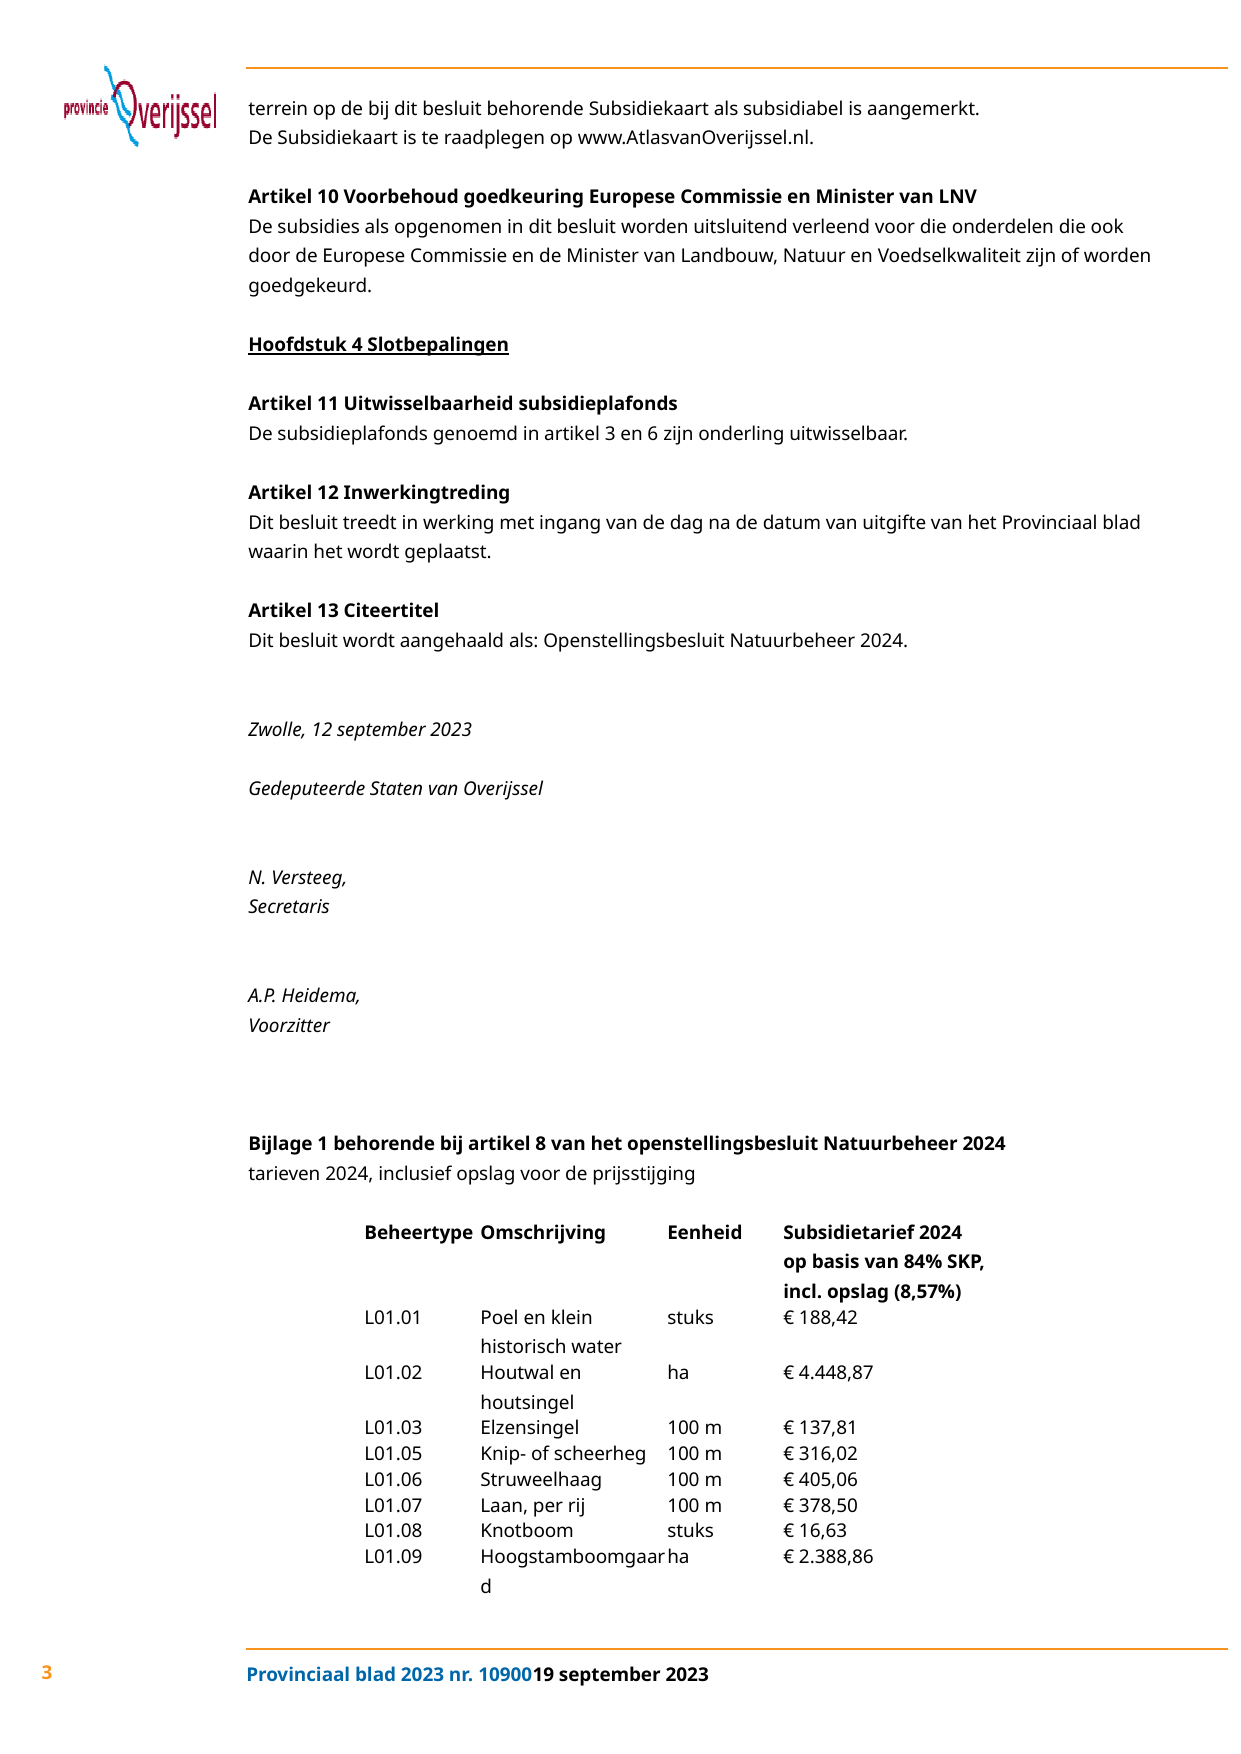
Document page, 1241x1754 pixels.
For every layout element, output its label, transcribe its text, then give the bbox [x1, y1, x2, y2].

table_cell 100 m [667, 1415, 783, 1440]
table_cell € 4.448,87 [783, 1359, 1035, 1414]
table_cell [1035, 1304, 1152, 1359]
text tarieven 2024, inclusief opslag voor de prijsstijging [248, 1160, 1152, 1186]
text De subsidies als opgenomen in dit besluit worden uitsluitend verleend voor die onderdelen die ook door de Europese Commissie en de Minister van Landbouw, Natuur en Voedselkwaliteit zijn of worden goedgekeurd. [248, 213, 1152, 298]
text Hoofdstuk 4 Slotbepalingen [248, 331, 1152, 357]
table_cell L01.08 [364, 1518, 480, 1543]
table_cell [248, 1415, 364, 1440]
table_cell [248, 1492, 364, 1517]
table_header [1035, 1219, 1152, 1304]
table_cell Knip- of scheerheg [480, 1440, 667, 1466]
table_cell L01.09 [364, 1543, 480, 1598]
table_cell [1035, 1543, 1152, 1598]
table_cell L01.06 [364, 1466, 480, 1492]
table_cell € 188,42 [783, 1304, 1035, 1359]
table_cell [248, 1543, 364, 1598]
table_cell € 137,81 [783, 1415, 1035, 1440]
table_cell Laan, per rij [480, 1492, 667, 1517]
table_header Beheertype [364, 1219, 480, 1304]
text terrein op de bij dit besluit behorende Subsidiekaart als subsidiabel is aangemerkt. [248, 95, 1152, 121]
table_cell [248, 1440, 364, 1466]
table_cell 100 m [667, 1492, 783, 1517]
text Secretaris [248, 893, 1152, 919]
table_cell L01.07 [364, 1492, 480, 1517]
table_cell stuks [667, 1304, 783, 1359]
picture [41, 47, 231, 172]
table_cell L01.01 [364, 1304, 480, 1359]
table_cell € 316,02 [783, 1440, 1035, 1466]
table_cell Hoogstamboomgaard [480, 1543, 667, 1598]
table_cell [248, 1304, 364, 1359]
table_cell [248, 1359, 364, 1414]
table_header [248, 1219, 364, 1304]
table_cell € 16,63 [783, 1518, 1035, 1543]
text Dit besluit wordt aangehaald als: Openstellingsbesluit Natuurbeheer 2024. [248, 627, 1152, 653]
table_cell € 378,50 [783, 1492, 1035, 1517]
text Artikel 13 Citeertitel [248, 598, 1152, 623]
table_cell 100 m [667, 1440, 783, 1466]
table_cell € 405,06 [783, 1466, 1035, 1492]
text Dit besluit treedt in werking met ingang van de dag na de datum van uitgifte van het Provinciaal blad waarin het wordt geplaatst. [248, 509, 1152, 564]
text Bijlage 1 behorende bij artikel 8 van het openstellingsbesluit Natuurbeheer 2024 [248, 1130, 1152, 1156]
text Artikel 11 Uitwisselbaarheid subsidieplafonds [248, 391, 1152, 416]
table_cell L01.05 [364, 1440, 480, 1466]
text De Subsidiekaart is te raadplegen op www.AtlasvanOverijssel.nl. [248, 124, 1152, 150]
table_cell [1035, 1466, 1152, 1492]
table_cell ha [667, 1543, 783, 1598]
table_cell Houtwal en houtsingel [480, 1359, 667, 1414]
text Artikel 10 Voorbehoud goedkeuring Europese Commissie en Minister van LNV [248, 183, 1152, 209]
table_cell ha [667, 1359, 783, 1414]
table_header Eenheid [667, 1219, 783, 1304]
table_header Omschrijving [480, 1219, 667, 1304]
text Gedeputeerde Staten van Overijssel [248, 775, 1152, 801]
table_cell 100 m [667, 1466, 783, 1492]
table_cell [248, 1518, 364, 1543]
table_cell [1035, 1518, 1152, 1543]
table_cell Elzensingel [480, 1415, 667, 1440]
text Artikel 12 Inwerkingtreding [248, 479, 1152, 505]
table_cell Struweelhaag [480, 1466, 667, 1492]
table_cell [248, 1466, 364, 1492]
text A.P. Heidema, [248, 982, 1152, 1008]
table_cell [1035, 1415, 1152, 1440]
table_cell L01.03 [364, 1415, 480, 1440]
text Voorzitter [248, 1012, 1152, 1038]
text Zwolle, 12 september 2023 [248, 716, 1152, 742]
table_cell Poel en klein historisch water [480, 1304, 667, 1359]
text N. Versteeg, [248, 864, 1152, 890]
table_cell [1035, 1359, 1152, 1414]
table_cell € 2.388,86 [783, 1543, 1035, 1598]
table_header Subsidietarief 2024 op basis van 84% SKP, incl. opslag (8,57%) [783, 1219, 1035, 1304]
text De subsidieplafonds genoemd in artikel 3 en 6 zijn onderling uitwisselbaar. [248, 420, 1152, 446]
table_cell stuks [667, 1518, 783, 1543]
table_cell L01.02 [364, 1359, 480, 1414]
table_cell [1035, 1492, 1152, 1517]
table_cell Knotboom [480, 1518, 667, 1543]
table_cell [1035, 1440, 1152, 1466]
